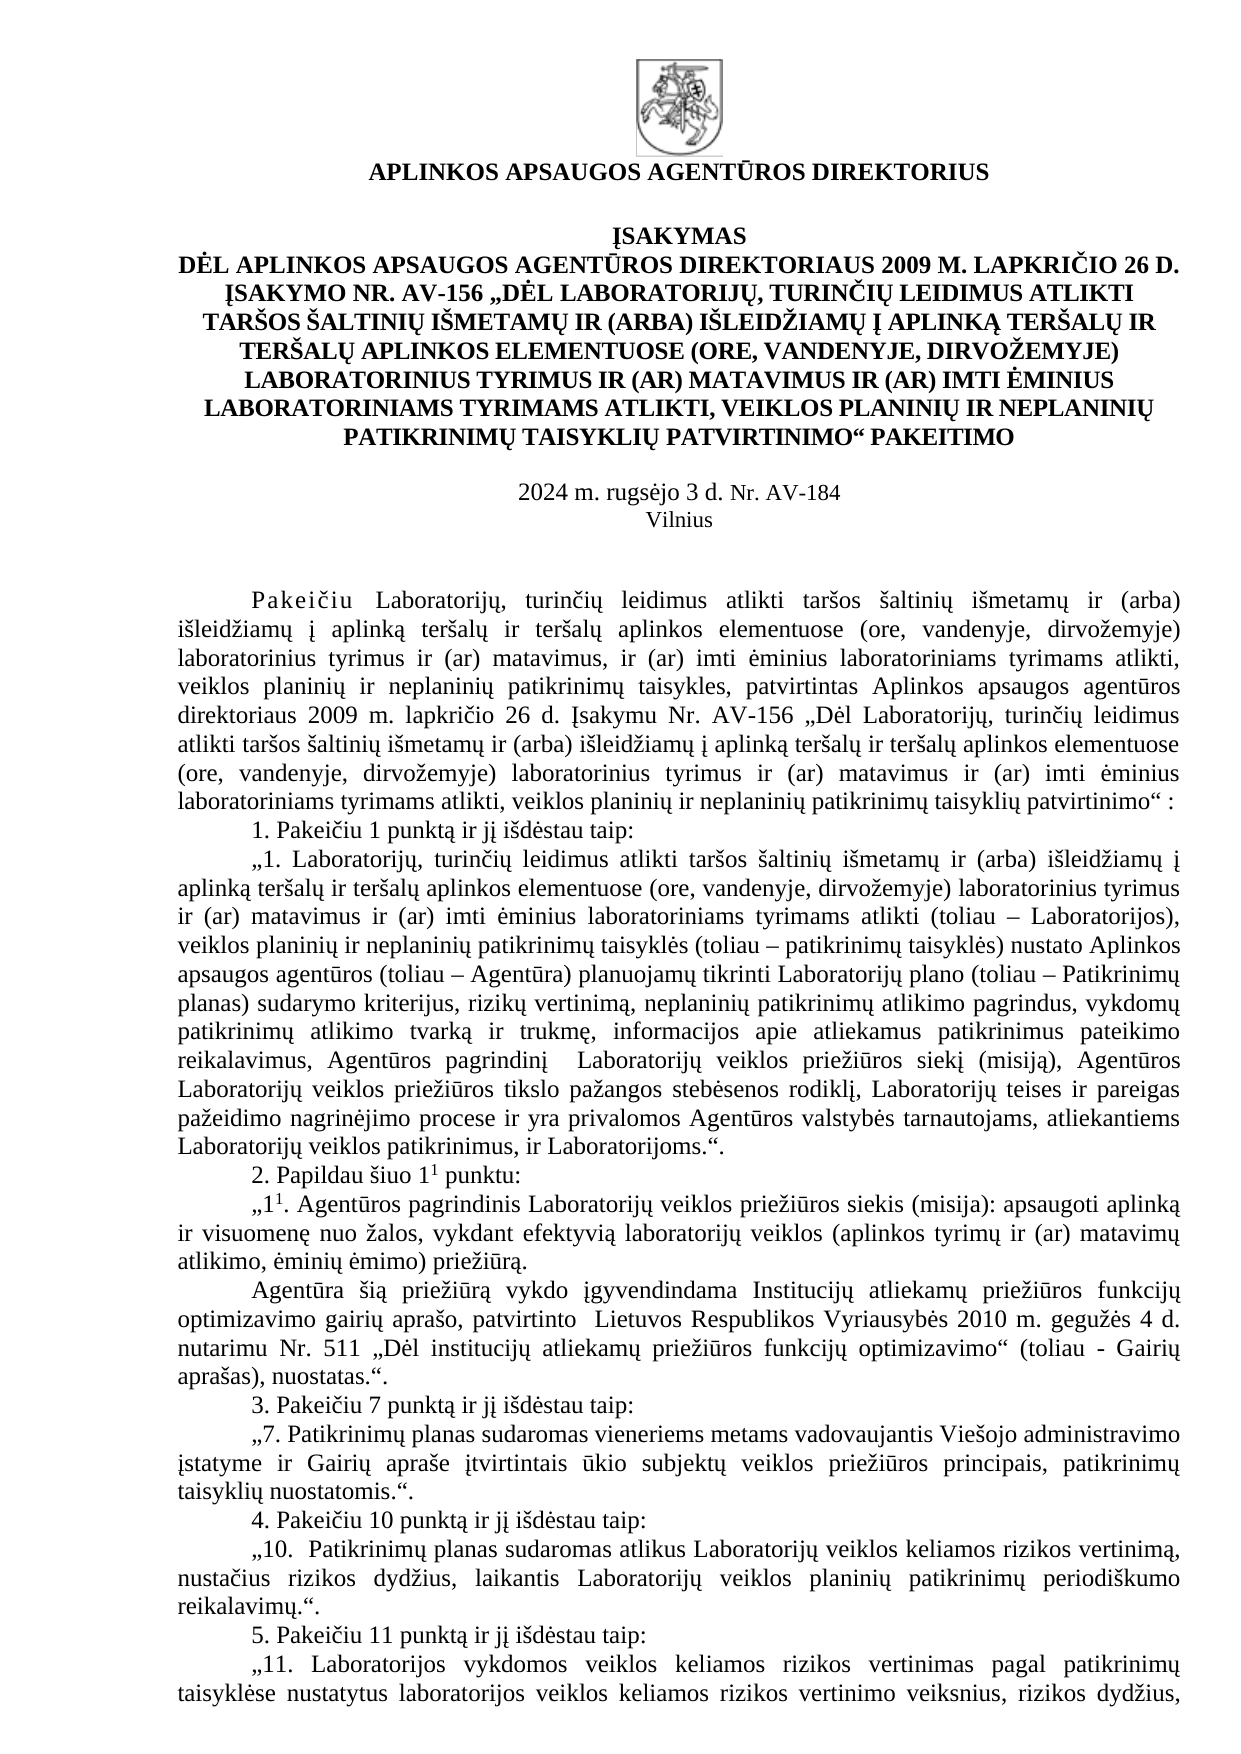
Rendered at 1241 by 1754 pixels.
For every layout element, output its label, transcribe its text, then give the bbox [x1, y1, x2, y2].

text ĮSAKYMAS [177, 221, 1181, 250]
text „11. Laboratorijos vykdomos veiklos keliamos rizikos vertinimas pagal patikrinimų taisyklėse nustatytus laboratorijos veiklos keliamos rizikos vertinimo veiksnius, rizikos dydžius, [177, 1649, 1181, 1706]
text Pakeičiu Laboratorijų, turinčių leidimus atlikti taršos šaltinių išmetamų ir (arba) išleidžiamų į aplinką teršalų ir teršalų aplinkos elementuose (ore, vandenyje, dirvožemyje) laboratorinius tyrimus ir (ar) matavimus, ir (ar) imti ėminius laboratoriniams tyrimams atlikti, veiklos planinių ir neplaninių patikrinimų taisykles, patvirtintas Aplinkos apsaugos agentūros direktoriaus 2009 m. lapkričio 26 d. Įsakymu Nr. AV-156 „Dėl Laboratorijų, turinčių leidimus atlikti taršos šaltinių išmetamų ir (arba) išleidžiamų į aplinką teršalų ir teršalų aplinkos elementuose (ore, vandenyje, dirvožemyje) laboratorinius tyrimus ir (ar) matavimus ir (ar) imti ėminius laboratoriniams tyrimams atlikti, veiklos planinių ir neplaninių patikrinimų taisyklių patvirtinimo“ : [177, 585, 1181, 815]
text „10. Patikrinimų planas sudaromas atlikus Laboratorijų veiklos keliamos rizikos vertinimą, nustačius rizikos dydžius, laikantis Laboratorijų veiklos planinių patikrinimų periodiškumo reikalavimų.“. [177, 1534, 1181, 1620]
text 1. Pakeičiu 1 punktą ir jį išdėstau taip: [177, 815, 1181, 844]
text APLINKOS APSAUGOS AGENTŪROS DIREKTORIUS [177, 157, 1181, 186]
text 3. Pakeičiu 7 punktą ir jį išdėstau taip: [177, 1390, 1181, 1419]
text „11. Agentūros pagrindinis Laboratorijų veiklos priežiūros siekis (misija): apsaugoti aplinką ir visuomenę nuo žalos, vykdant efektyvią laboratorijų veiklos (aplinkos tyrimų ir (ar) matavimų atlikimo, ėminių ėmimo) priežiūrą. [177, 1189, 1181, 1275]
text „1. Laboratorijų, turinčių leidimus atlikti taršos šaltinių išmetamų ir (arba) išleidžiamų į aplinką teršalų ir teršalų aplinkos elementuose (ore, vandenyje, dirvožemyje) laboratorinius tyrimus ir (ar) matavimus ir (ar) imti ėminius laboratoriniams tyrimams atlikti (toliau – Laboratorijos), veiklos planinių ir neplaninių patikrinimų taisyklės (toliau – patikrinimų taisyklės) nustato Aplinkos apsaugos agentūros (toliau – Agentūra) planuojamų tikrinti Laboratorijų plano (toliau – Patikrinimų planas) sudarymo kriterijus, rizikų vertinimą, neplaninių patikrinimų atlikimo pagrindus, vykdomų patikrinimų atlikimo tvarką ir trukmę, informacijos apie atliekamus patikrinimus pateikimo reikalavimus, Agentūros pagrindinį Laboratorijų veiklos priežiūros siekį (misiją), Agentūros Laboratorijų veiklos priežiūros tikslo pažangos stebėsenos rodiklį, Laboratorijų teises ir pareigas pažeidimo nagrinėjimo procese ir yra privalomos Agentūros valstybės tarnautojams, atliekantiems Laboratorijų veiklos patikrinimus, ir Laboratorijoms.“. [177, 844, 1181, 1160]
text 5. Pakeičiu 11 punktą ir jį išdėstau taip: [177, 1620, 1181, 1649]
text „7. Patikrinimų planas sudaromas vieneriems metams vadovaujantis Viešojo administravimo įstatyme ir Gairių apraše įtvirtintais ūkio subjektų veiklos priežiūros principais, patikrinimų taisyklių nuostatomis.“. [177, 1419, 1181, 1505]
text DĖL APLINKOS APSAUGOS AGENTŪROS DIREKTORIAUS 2009 M. LAPKRIČIO 26 D. ĮSAKYMO NR. AV-156 „DĖL LABORATORIJŲ, TURINČIŲ LEIDIMUS ATLIKTI TARŠOS ŠALTINIŲ IŠMETAMŲ IR (ARBA) IŠLEIDŽIAMŲ Į APLINKĄ TERŠALŲ IR TERŠALŲ APLINKOS ELEMENTUOSE (ORE, VANDENYJE, DIRVOŽEMYJE) LABORATORINIUS TYRIMUS IR (AR) MATAVIMUS IR (AR) IMTI ĖMINIUS LABORATORINIAMS TYRIMAMS ATLIKTI, VEIKLOS PLANINIŲ IR NEPLANINIŲ PATIKRINIMŲ TAISYKLIŲ PATVIRTINIMO“ PAKEITIMO [177, 250, 1181, 451]
text Agentūra šią priežiūrą vykdo įgyvendindama Institucijų atliekamų priežiūros funkcijų optimizavimo gairių aprašo, patvirtinto Lietuvos Respublikos Vyriausybės 2010 m. gegužės 4 d. nutarimu Nr. 511 „Dėl institucijų atliekamų priežiūros funkcijų optimizavimo“ (toliau - Gairių aprašas), nuostatas.“. [177, 1275, 1181, 1390]
text 2024 m. rugsėjo 3 d. Nr. AV-184 [177, 477, 1181, 506]
text 4. Pakeičiu 10 punktą ir jį išdėstau taip: [177, 1505, 1181, 1534]
text 2. Papildau šiuo 11 punktu: [177, 1160, 1181, 1189]
text Vilnius [177, 506, 1181, 532]
